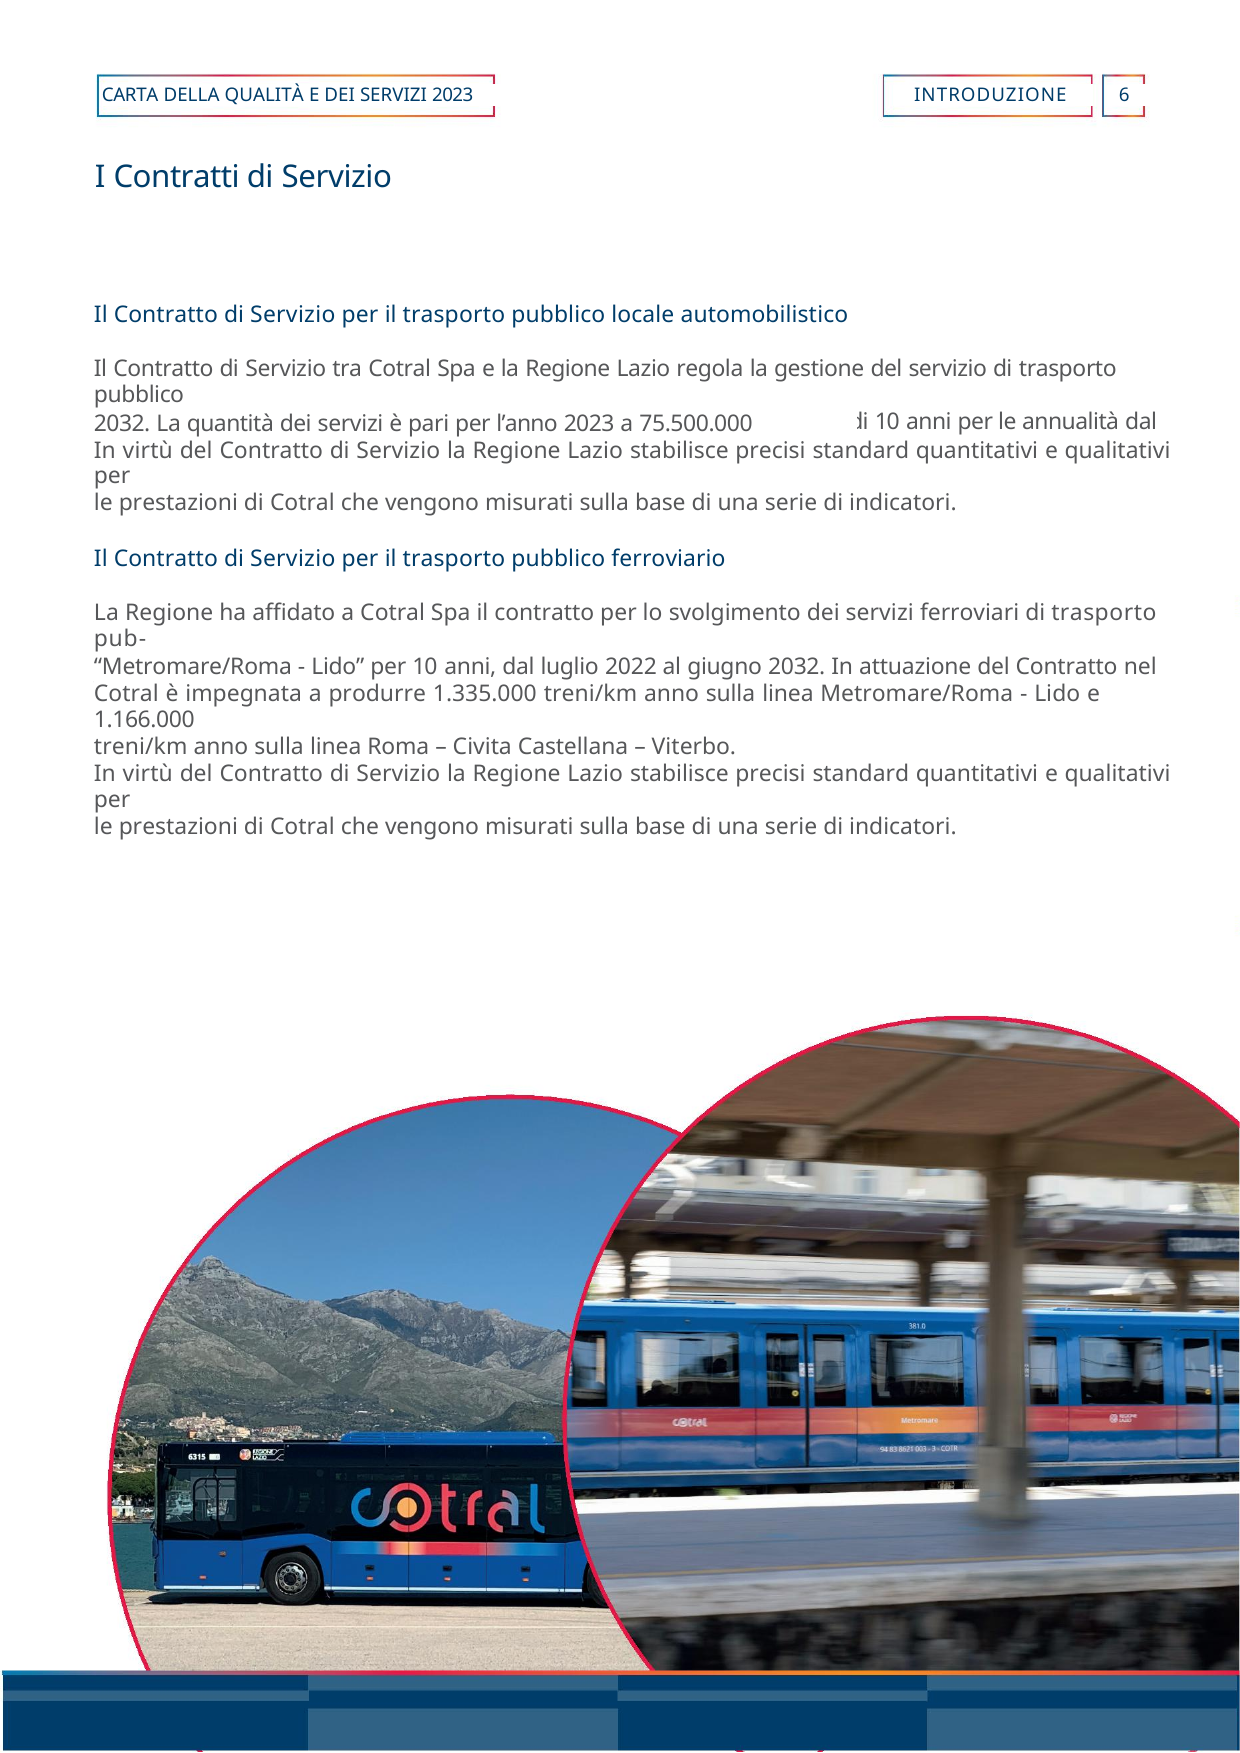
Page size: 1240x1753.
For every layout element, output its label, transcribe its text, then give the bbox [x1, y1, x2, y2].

text Metromare/Roma - Lido” per 10 anni, dal luglio 2022 al giugno 2032. In attuazione del Contratto nel 2023 [102, 654, 1171, 681]
text Il Contratto di Servizio per il trasporto pubblico ferroviario [94, 546, 758, 572]
text le prestazioni di Cotral che vengono misurati sulla base di una serie di indicatori. [94, 490, 1171, 516]
text In virtù del Contratto di Servizio la Regione Lazio stabilisce precisi standard quantitativi e qualitativi per [94, 438, 1171, 489]
text Il Contratto di Servizio per il trasporto pubblico locale automobilistico [94, 302, 887, 328]
text In virtù del Contratto di Servizio la Regione Lazio stabilisce precisi standard quantitativi e qualitativi per [94, 761, 1171, 812]
text Il Contratto di Servizio tra Cotral Spa e la Regione Lazio regola la gestione del servizio di trasporto pubblico [94, 356, 1171, 408]
text Cotral è impegnata a produrre 1.335.000 treni/km anno sulla linea Metromare/Roma - Lido e 1.166.000 [94, 681, 1171, 733]
text “ [94, 654, 102, 680]
text le prestazioni di Cotral che vengono misurati sulla base di una serie di indicatori. [94, 814, 1171, 839]
text locale automobilistico del territorio regionale. Il Contratto ha una durata di 10 anni per le annualità dal 2023 al [94, 409, 1171, 438]
text La Regione ha aﬃdato a Cotral Spa il contratto per lo svolgimento dei servizi ferroviari di trasporto pub- [94, 600, 1171, 651]
text treni/km anno sulla linea Roma – Civita Castellana – Viterbo. [94, 734, 1171, 760]
text 2032. La quantità dei servizi è pari per l’anno 2023 a 75.500.000 km/vetture. [94, 411, 857, 438]
text CARTA DELLA QUALITÀ E DEI SERVIZI 2023 [102, 84, 512, 106]
text I Contratti di Servizio [94, 159, 420, 194]
text 6 [1119, 84, 1154, 106]
text INTRODUZIONE [914, 84, 1093, 106]
